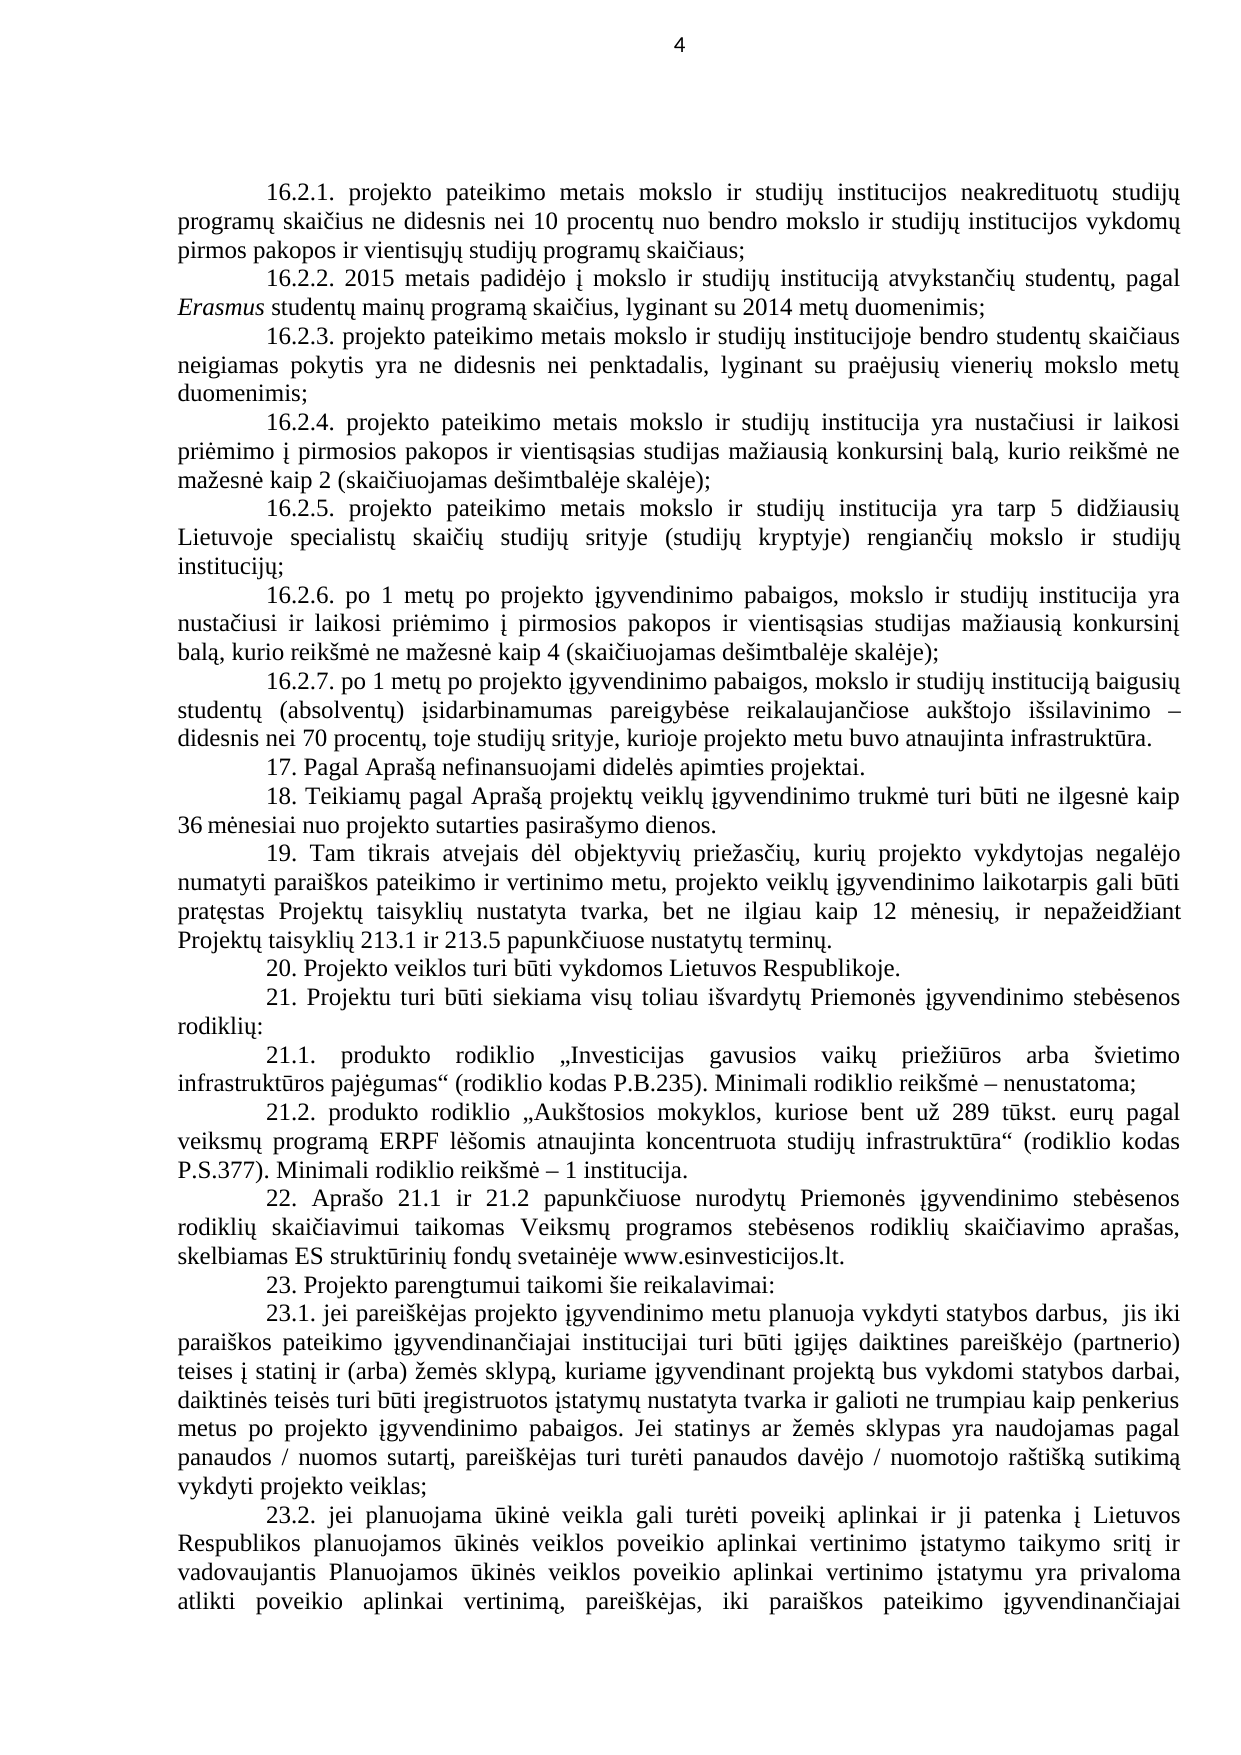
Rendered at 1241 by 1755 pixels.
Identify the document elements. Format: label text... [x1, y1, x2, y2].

text 23. Projekto parengtumui taikomi šie reikalavimai: [177, 1270, 1181, 1298]
text 16.2.7. po 1 metų po projekto įgyvendinimo pabaigos, mokslo ir studijų instituciją baigusių studentų (absolventų) įsidarbinamumas pareigybėse reikalaujančiose aukštojo išsilavinimo – didesnis nei 70 procentų, toje studijų srityje, kurioje projekto metu buvo atnaujinta infrastruktūra. [177, 666, 1181, 752]
text 22. Aprašo 21.1 ir 21.2 papunkčiuose nurodytų Priemonės įgyvendinimo stebėsenos rodiklių skaičiavimui taikomas Veiksmų programos stebėsenos rodiklių skaičiavimo aprašas, skelbiamas ES struktūrinių fondų svetainėje www.esinvesticijos.lt. [177, 1183, 1181, 1270]
text 16.2.3. projekto pateikimo metais mokslo ir studijų institucijoje bendro studentų skaičiaus neigiamas pokytis yra ne didesnis nei penktadalis, lyginant su praėjusių vienerių mokslo metų duomenimis; [177, 321, 1181, 407]
text 17. Pagal Aprašą nefinansuojami didelės apimties projektai. [177, 752, 1181, 781]
text 16.2.6. po 1 metų po projekto įgyvendinimo pabaigos, mokslo ir studijų institucija yra nustačiusi ir laikosi priėmimo į pirmosios pakopos ir vientisąsias studijas mažiausią konkursinį balą, kurio reikšmė ne mažesnė kaip 4 (skaičiuojamas dešimtbalėje skalėje); [177, 580, 1181, 666]
text 23.2. jei planuojama ūkinė veikla gali turėti poveikį aplinkai ir ji patenka į Lietuvos Respublikos planuojamos ūkinės veiklos poveikio aplinkai vertinimo įstatymo taikymo sritį ir vadovaujantis Planuojamos ūkinės veiklos poveikio aplinkai vertinimo įstatymu yra privaloma atlikti poveikio aplinkai vertinimą, pareiškėjas, iki paraiškos pateikimo įgyvendinančiajai [177, 1500, 1181, 1615]
text 16.2.4. projekto pateikimo metais mokslo ir studijų institucija yra nustačiusi ir laikosi priėmimo į pirmosios pakopos ir vientisąsias studijas mažiausią konkursinį balą, kurio reikšmė ne mažesnė kaip 2 (skaičiuojamas dešimtbalėje skalėje); [177, 407, 1181, 493]
text 16.2.2. 2015 metais padidėjo į mokslo ir studijų instituciją atvykstančių studentų, pagal Erasmus studentų mainų programą skaičius, lyginant su 2014 metų duomenimis; [177, 263, 1181, 321]
text 16.2.5. projekto pateikimo metais mokslo ir studijų institucija yra tarp 5 didžiausių Lietuvoje specialistų skaičių studijų srityje (studijų kryptyje) rengiančių mokslo ir studijų institucijų; [177, 493, 1181, 580]
text 21.1. produkto rodiklio „Investicijas gavusios vaikų priežiūros arba švietimo infrastruktūros pajėgumas“ (rodiklio kodas P.B.235). Minimali rodiklio reikšmė – nenustatoma; [177, 1040, 1181, 1097]
text 23.1. jei pareiškėjas projekto įgyvendinimo metu planuoja vykdyti statybos darbus, jis iki paraiškos pateikimo įgyvendinančiajai institucijai turi būti įgijęs daiktines pareiškėjo (partnerio) teises į statinį ir (arba) žemės sklypą, kuriame įgyvendinant projektą bus vykdomi statybos darbai, daiktinės teisės turi būti įregistruotos įstatymų nustatyta tvarka ir galioti ne trumpiau kaip penkerius metus po projekto įgyvendinimo pabaigos. Jei statinys ar žemės sklypas yra naudojamas pagal panaudos / nuomos sutartį, pareiškėjas turi turėti panaudos davėjo / nuomotojo raštišką sutikimą vykdyti projekto veiklas; [177, 1298, 1181, 1500]
text 16.2.1. projekto pateikimo metais mokslo ir studijų institucijos neakredituotų studijų programų skaičius ne didesnis nei 10 procentų nuo bendro mokslo ir studijų institucijos vykdomų pirmos pakopos ir vientisųjų studijų programų skaičiaus; [177, 177, 1181, 263]
text 21. Projektu turi būti siekiama visų toliau išvardytų Priemonės įgyvendinimo stebėsenos rodiklių: [177, 982, 1181, 1040]
text 21.2. produkto rodiklio „Aukštosios mokyklos, kuriose bent už 289 tūkst. eurų pagal veiksmų programą ERPF lėšomis atnaujinta koncentruota studijų infrastruktūra“ (rodiklio kodas P.S.377). Minimali rodiklio reikšmė – 1 institucija. [177, 1097, 1181, 1183]
text 19. Tam tikrais atvejais dėl objektyvių priežasčių, kurių projekto vykdytojas negalėjo numatyti paraiškos pateikimo ir vertinimo metu, projekto veiklų įgyvendinimo laikotarpis gali būti pratęstas Projektų taisyklių nustatyta tvarka, bet ne ilgiau kaip 12 mėnesių, ir nepažeidžiant Projektų taisyklių 213.1 ir 213.5 papunkčiuose nustatytų terminų. [177, 838, 1181, 953]
text 20. Projekto veiklos turi būti vykdomos Lietuvos Respublikoje. [177, 953, 1181, 982]
text 18. Teikiamų pagal Aprašą projektų veiklų įgyvendinimo trukmė turi būti ne ilgesnė kaip 36 mėnesiai nuo projekto sutarties pasirašymo dienos. [177, 781, 1181, 838]
